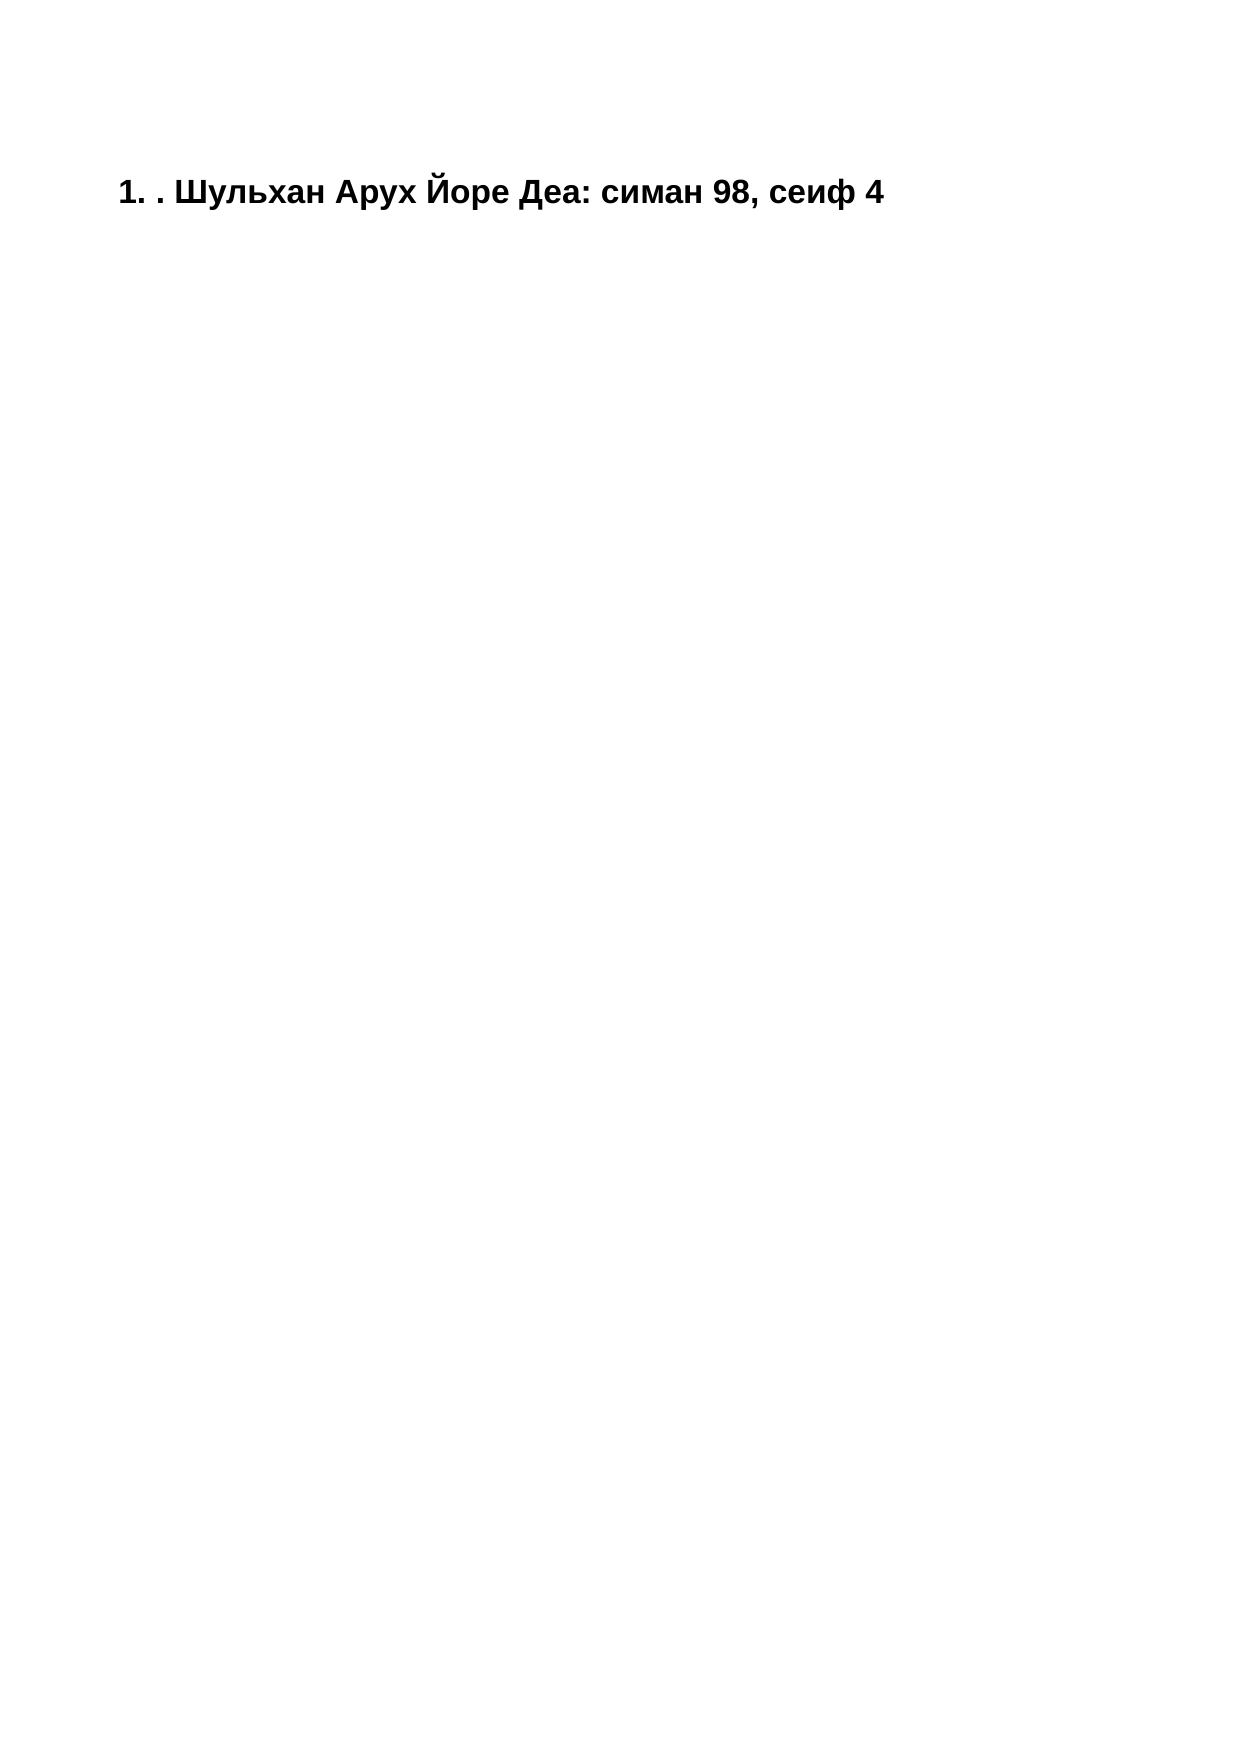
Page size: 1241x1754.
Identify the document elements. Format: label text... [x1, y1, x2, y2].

subtitle . Шульхан Арух Йоре Деа: симан 98, сеиф 4 [118, 147, 1122, 176]
